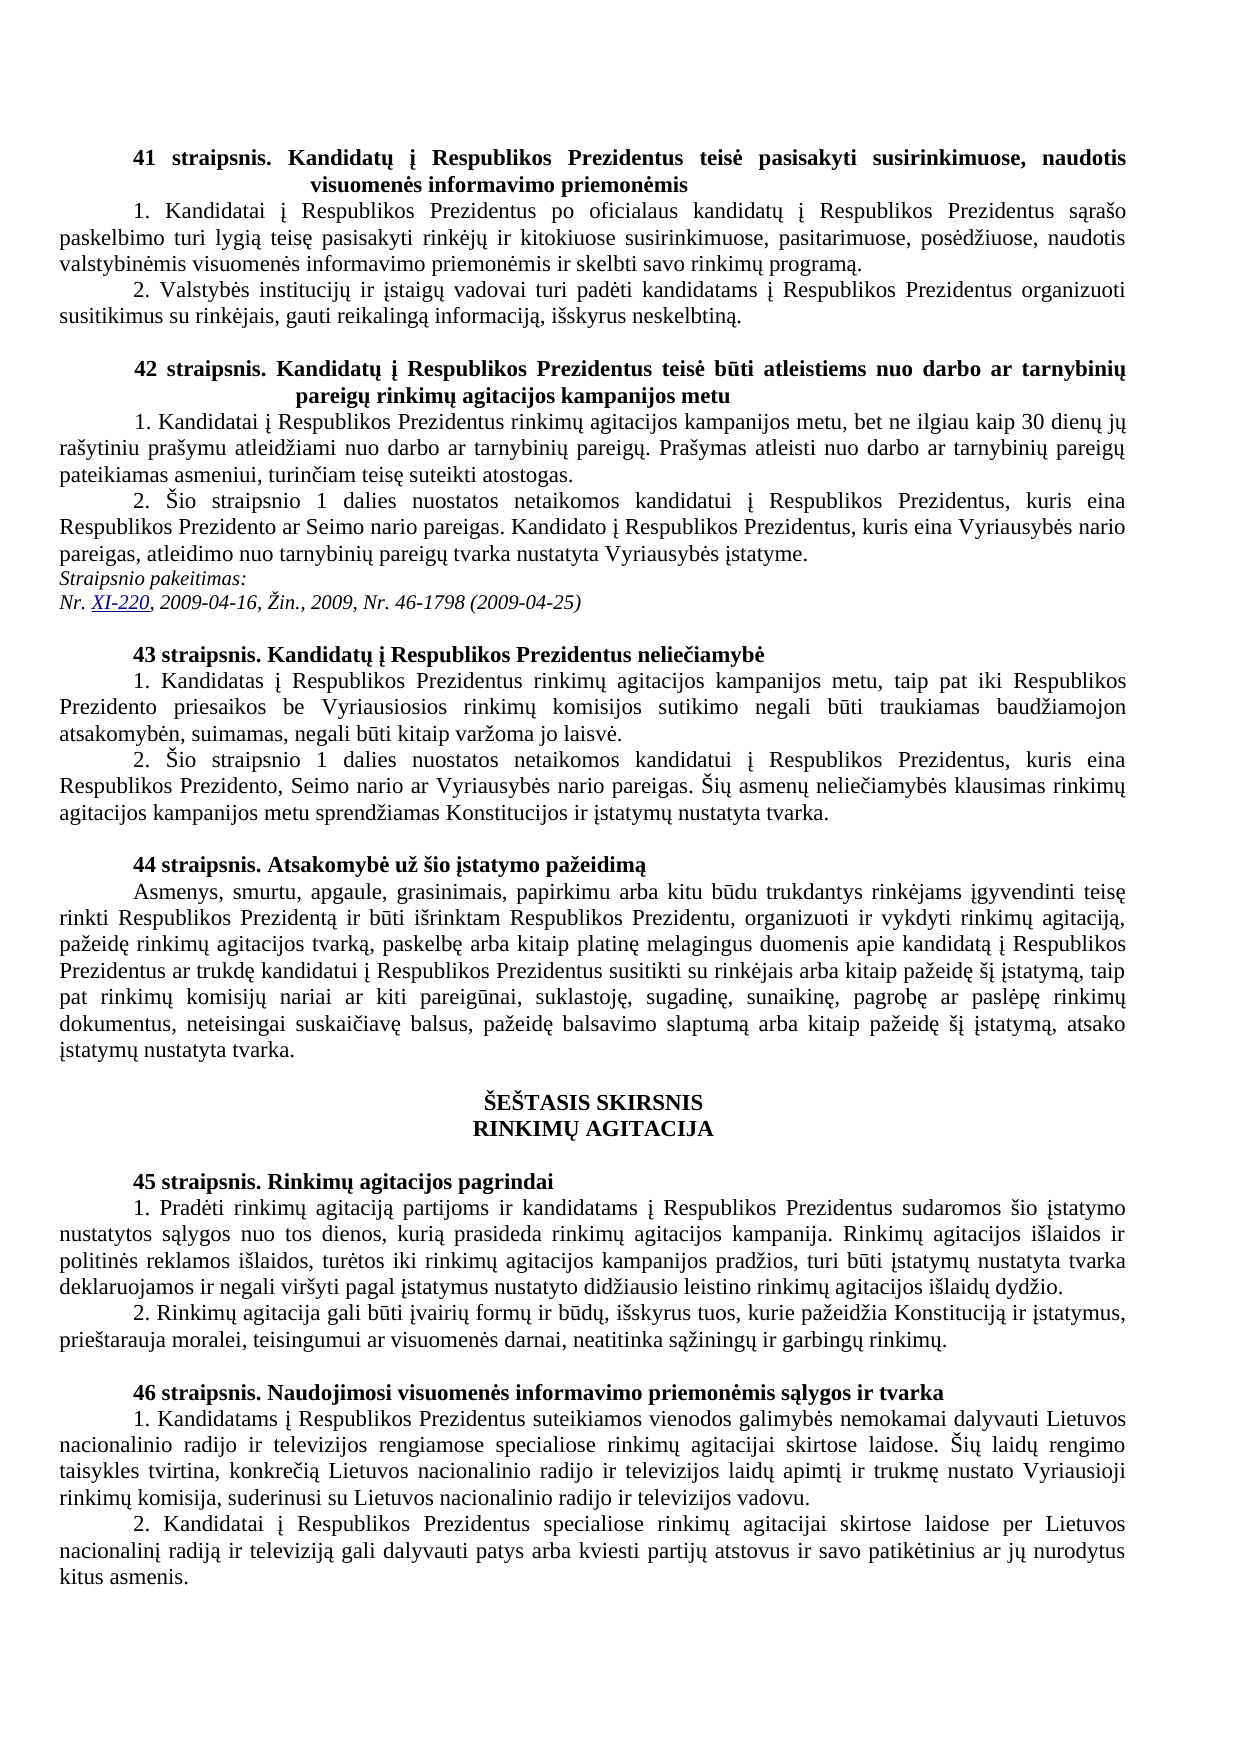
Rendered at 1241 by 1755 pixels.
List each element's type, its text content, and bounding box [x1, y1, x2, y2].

text 2. Šio straipsnio 1 dalies nuostatos netaikomos kandidatui į Respublikos Prezidentus, kuris eina Respublikos Prezidento, Seimo nario ar Vyriausybės nario pareigas. Šių asmenų neliečiamybės klausimas rinkimų agitacijos kampanijos metu sprendžiamas Konstitucijos ir įstatymų nustatyta tvarka. [59, 746, 1127, 825]
text 45 straipsnis. Rinkimų agitacijos pagrindai [59, 1168, 1127, 1194]
text 46 straipsnis. Naudojimosi visuomenės informavimo priemonėmis sąlygos ir tvarka [133, 1378, 1127, 1405]
text 1. Kandidatams į Respublikos Prezidentus suteikiamos vienodos galimybės nemokamai dalyvauti Lietuvos nacionalinio radijo ir televizijos rengiamose specialiose rinkimų agitacijai skirtose laidose. Šių laidų rengimo taisykles tvirtina, konkrečią Lietuvos nacionalinio radijo ir televizijos laidų apimtį ir trukmę nustato Vyriausioji rinkimų komisija, suderinusi su Lietuvos nacionalinio radijo ir televizijos vadovu. [59, 1405, 1127, 1510]
text 44 straipsnis. Atsakomybė už šio įstatymo pažeidimą [59, 851, 1127, 878]
text RINKIMŲ AGITACIJA [59, 1115, 1127, 1141]
text 1. Kandidatai į Respublikos Prezidentus po oficialaus kandidatų į Respublikos Prezidentus sąrašo paskelbimo turi lygią teisę pasisakyti rinkėjų ir kitokiuose susirinkimuose, pasitarimuose, posėdžiuose, naudotis valstybinėmis visuomenės informavimo priemonėmis ir skelbti savo rinkimų programą. [59, 197, 1127, 276]
text 41 straipsnis. Kandidatų į Respublikos Prezidentus teisė pasisakyti susirinkimuose, naudotis visuomenės informavimo priemonėmis [133, 144, 1127, 197]
text Asmenys, smurtu, apgaule, grasinimais, papirkimu arba kitu būdu trukdantys rinkėjams įgyvendinti teisę rinkti Respublikos Prezidentą ir būti išrinktam Respublikos Prezidentu, organizuoti ir vykdyti rinkimų agitaciją, pažeidę rinkimų agitacijos tvarką, paskelbę arba kitaip platinę melagingus duomenis apie kandidatą į Respublikos Prezidentus ar trukdę kandidatui į Respublikos Prezidentus susitikti su rinkėjais arba kitaip pažeidę šį įstatymą, taip pat rinkimų komisijų nariai ar kiti pareigūnai, suklastoję, sugadinę, sunaikinę, pagrobę ar paslėpę rinkimų dokumentus, neteisingai suskaičiavę balsus, pažeidę balsavimo slaptumą arba kitaip pažeidę šį įstatymą, atsako įstatymų nustatyta tvarka. [59, 878, 1127, 1062]
text 1. Pradėti rinkimų agitaciją partijoms ir kandidatams į Respublikos Prezidentus sudaromos šio įstatymo nustatytos sąlygos nuo tos dienos, kurią prasideda rinkimų agitacijos kampanija. Rinkimų agitacijos išlaidos ir politinės reklamos išlaidos, turėtos iki rinkimų agitacijos kampanijos pradžios, turi būti įstatymų nustatyta tvarka deklaruojamos ir negali viršyti pagal įstatymus nustatyto didžiausio leistino rinkimų agitacijos išlaidų dydžio. [59, 1194, 1127, 1299]
text 1. Kandidatai į Respublikos Prezidentus rinkimų agitacijos kampanijos metu, bet ne ilgiau kaip 30 dienų jų rašytiniu prašymu atleidžiami nuo darbo ar tarnybinių pareigų. Prašymas atleisti nuo darbo ar tarnybinių pareigų pateikiamas asmeniui, turinčiam teisę suteikti atostogas. [59, 408, 1127, 487]
text 2. Valstybės institucijų ir įstaigų vadovai turi padėti kandidatams į Respublikos Prezidentus organizuoti susitikimus su rinkėjais, gauti reikalingą informaciją, išskyrus neskelbtiną. [59, 276, 1127, 329]
text Nr. XI-220, 2009-04-16, Žin., 2009, Nr. 46-1798 (2009-04-25) [59, 590, 1122, 614]
text Straipsnio pakeitimas: [59, 566, 1127, 590]
text 2. Rinkimų agitacija gali būti įvairių formų ir būdų, išskyrus tuos, kurie pažeidžia Konstituciją ir įstatymus, prieštarauja moralei, teisingumui ar visuomenės darnai, neatitinka sąžiningų ir garbingų rinkimų. [59, 1299, 1127, 1352]
text 1. Kandidatas į Respublikos Prezidentus rinkimų agitacijos kampanijos metu, taip pat iki Respublikos Prezidento priesaikos be Vyriausiosios rinkimų komisijos sutikimo negali būti traukiamas baudžiamojon atsakomybėn, suimamas, negali būti kitaip varžoma jo laisvė. [59, 667, 1127, 746]
text 42 straipsnis. Kandidatų į Respublikos Prezidentus teisė būti atleistiems nuo darbo ar tarnybinių pareigų rinkimų agitacijos kampanijos metu [134, 355, 1127, 408]
text ŠEŠTASIS SKIRSNIS [59, 1089, 1127, 1115]
text 43 straipsnis. Kandidatų į Respublikos Prezidentus neliečiamybė [59, 641, 1127, 667]
text 2. Šio straipsnio 1 dalies nuostatos netaikomos kandidatui į Respublikos Prezidentus, kuris eina Respublikos Prezidento ar Seimo nario pareigas. Kandidato į Respublikos Prezidentus, kuris eina Vyriausybės nario pareigas, atleidimo nuo tarnybinių pareigų tvarka nustatyta Vyriausybės įstatyme. [59, 487, 1127, 566]
text 2. Kandidatai į Respublikos Prezidentus specialiose rinkimų agitacijai skirtose laidose per Lietuvos nacionalinį radiją ir televiziją gali dalyvauti patys arba kviesti partijų atstovus ir savo patikėtinius ar jų nurodytus kitus asmenis. [59, 1510, 1127, 1589]
